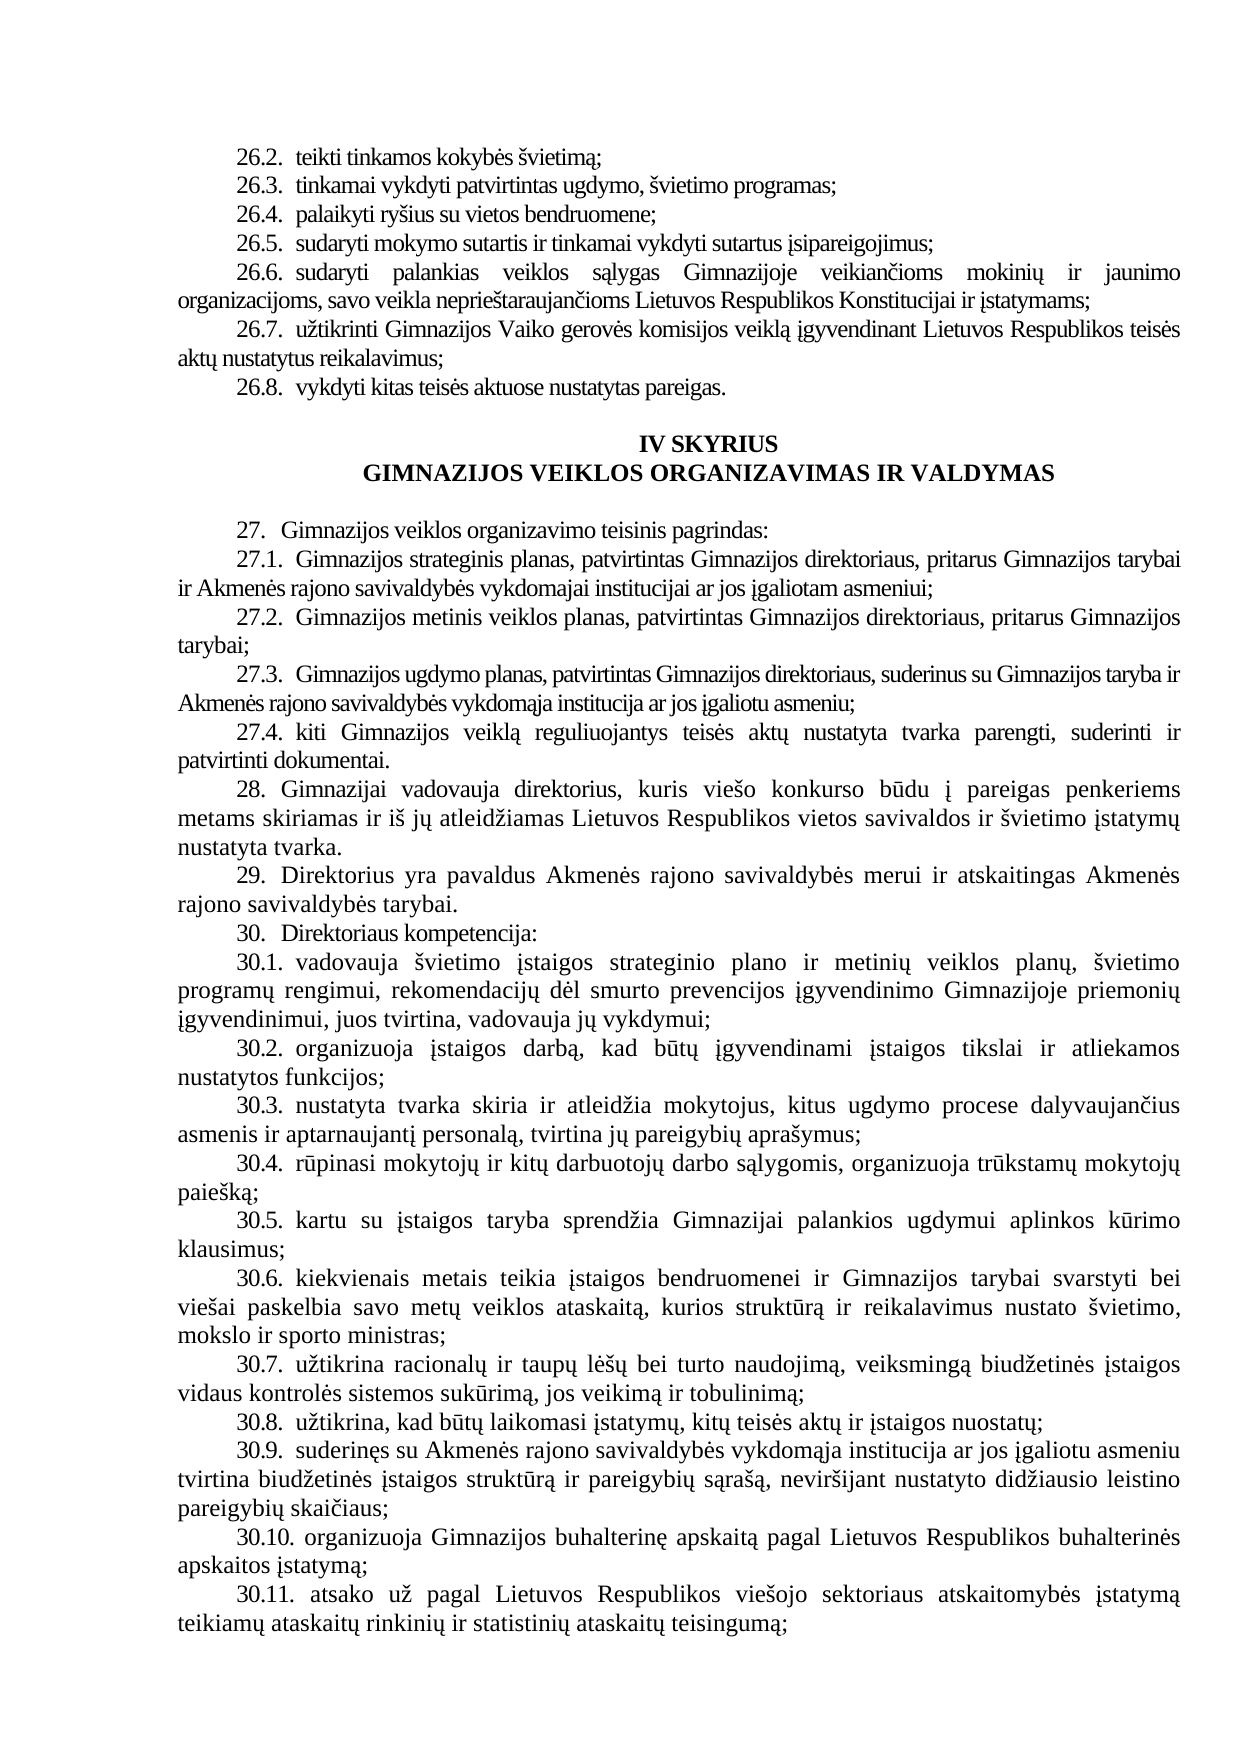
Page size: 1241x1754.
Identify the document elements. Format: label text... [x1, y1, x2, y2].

text 27.2. Gimnazijos metinis veiklos planas, patvirtintas Gimnazijos direktoriaus, pritarus Gimnazijos tarybai; [177, 602, 1181, 659]
text 30.6. kiekvienais metais teikia įstaigos bendruomenei ir Gimnazijos tarybai svarstyti bei viešai paskelbia savo metų veiklos ataskaitą, kurios struktūrą ir reikalavimus nustato švietimo, mokslo ir sporto ministras; [177, 1263, 1181, 1349]
text 30.5. kartu su įstaigos taryba sprendžia Gimnazijai palankios ugdymui aplinkos kūrimo klausimus; [177, 1205, 1181, 1263]
text 27.3. Gimnazijos ugdymo planas, patvirtintas Gimnazijos direktoriaus, suderinus su Gimnazijos taryba ir Akmenės rajono savivaldybės vykdomąja institucija ar jos įgaliotu asmeniu; [177, 659, 1181, 717]
text 28. Gimnazijai vadovauja direktorius, kuris viešo konkurso būdu į pareigas penkeriems metams skiriamas ir iš jų atleidžiamas Lietuvos Respublikos vietos savivaldos ir švietimo įstatymų nustatyta tvarka. [177, 774, 1181, 860]
text 30.2. organizuoja įstaigos darbą, kad būtų įgyvendinami įstaigos tikslai ir atliekamos nustatytos funkcijos; [177, 1033, 1181, 1090]
text 27.4. kiti Gimnazijos veiklą reguliuojantys teisės aktų nustatyta tvarka parengti, suderinti ir patvirtinti dokumentai. [177, 717, 1181, 774]
text 26.6. sudaryti palankias veiklos sąlygas Gimnazijoje veikiančioms mokinių ir jaunimo organizacijoms, savo veikla neprieštaraujančioms Lietuvos Respublikos Konstitucijai ir įstatymams; [177, 257, 1181, 314]
text 26.4. palaikyti ryšius su vietos bendruomene; [177, 199, 1181, 228]
text 30.4. rūpinasi mokytojų ir kitų darbuotojų darbo sąlygomis, organizuoja trūkstamų mokytojų paiešką; [177, 1148, 1181, 1205]
text 26.7. užtikrinti Gimnazijos Vaiko gerovės komisijos veiklą įgyvendinant Lietuvos Respublikos teisės aktų nustatytus reikalavimus; [177, 314, 1181, 372]
text 27. Gimnazijos veiklos organizavimo teisinis pagrindas: [177, 515, 1181, 544]
text 30.11. atsako už pagal Lietuvos Respublikos viešojo sektoriaus atskaitomybės įstatymą teikiamų ataskaitų rinkinių ir statistinių ataskaitų teisingumą; [177, 1579, 1181, 1637]
text 30.8. užtikrina, kad būtų laikomasi įstatymų, kitų teisės aktų ir įstaigos nuostatų; [177, 1407, 1181, 1435]
text IV SKYRIUS [177, 429, 1181, 458]
text GIMNAZIJOS VEIKLOS ORGANIZAVIMAS IR VALDYMAS [177, 458, 1181, 487]
text 30.10. organizuoja Gimnazijos buhalterinę apskaitą pagal Lietuvos Respublikos buhalterinės apskaitos įstatymą; [177, 1522, 1181, 1579]
text 26.3. tinkamai vykdyti patvirtintas ugdymo, švietimo programas; [177, 170, 1181, 199]
text 26.5. sudaryti mokymo sutartis ir tinkamai vykdyti sutartus įsipareigojimus; [177, 228, 1181, 257]
text 30.3. nustatyta tvarka skiria ir atleidžia mokytojus, kitus ugdymo procese dalyvaujančius asmenis ir aptarnaujantį personalą, tvirtina jų pareigybių aprašymus; [177, 1090, 1181, 1148]
text 29. Direktorius yra pavaldus Akmenės rajono savivaldybės merui ir atskaitingas Akmenės rajono savivaldybės tarybai. [177, 860, 1181, 918]
text 30.9. suderinęs su Akmenės rajono savivaldybės vykdomąja institucija ar jos įgaliotu asmeniu tvirtina biudžetinės įstaigos struktūrą ir pareigybių sąrašą, neviršijant nustatyto didžiausio leistino pareigybių skaičiaus; [177, 1435, 1181, 1522]
text 26.8. vykdyti kitas teisės aktuose nustatytas pareigas. [177, 372, 1181, 400]
text 26.2. teikti tinkamos kokybės švietimą; [177, 142, 1181, 170]
text 27.1. Gimnazijos strateginis planas, patvirtintas Gimnazijos direktoriaus, pritarus Gimnazijos tarybai ir Akmenės rajono savivaldybės vykdomajai institucijai ar jos įgaliotam asmeniui; [177, 544, 1181, 602]
text 30.7. užtikrina racionalų ir taupų lėšų bei turto naudojimą, veiksmingą biudžetinės įstaigos vidaus kontrolės sistemos sukūrimą, jos veikimą ir tobulinimą; [177, 1349, 1181, 1407]
text 30. Direktoriaus kompetencija: [177, 918, 1181, 947]
text 30.1. vadovauja švietimo įstaigos strateginio plano ir metinių veiklos planų, švietimo programų rengimui, rekomendacijų dėl smurto prevencijos įgyvendinimo Gimnazijoje priemonių įgyvendinimui, juos tvirtina, vadovauja jų vykdymui; [177, 947, 1181, 1033]
